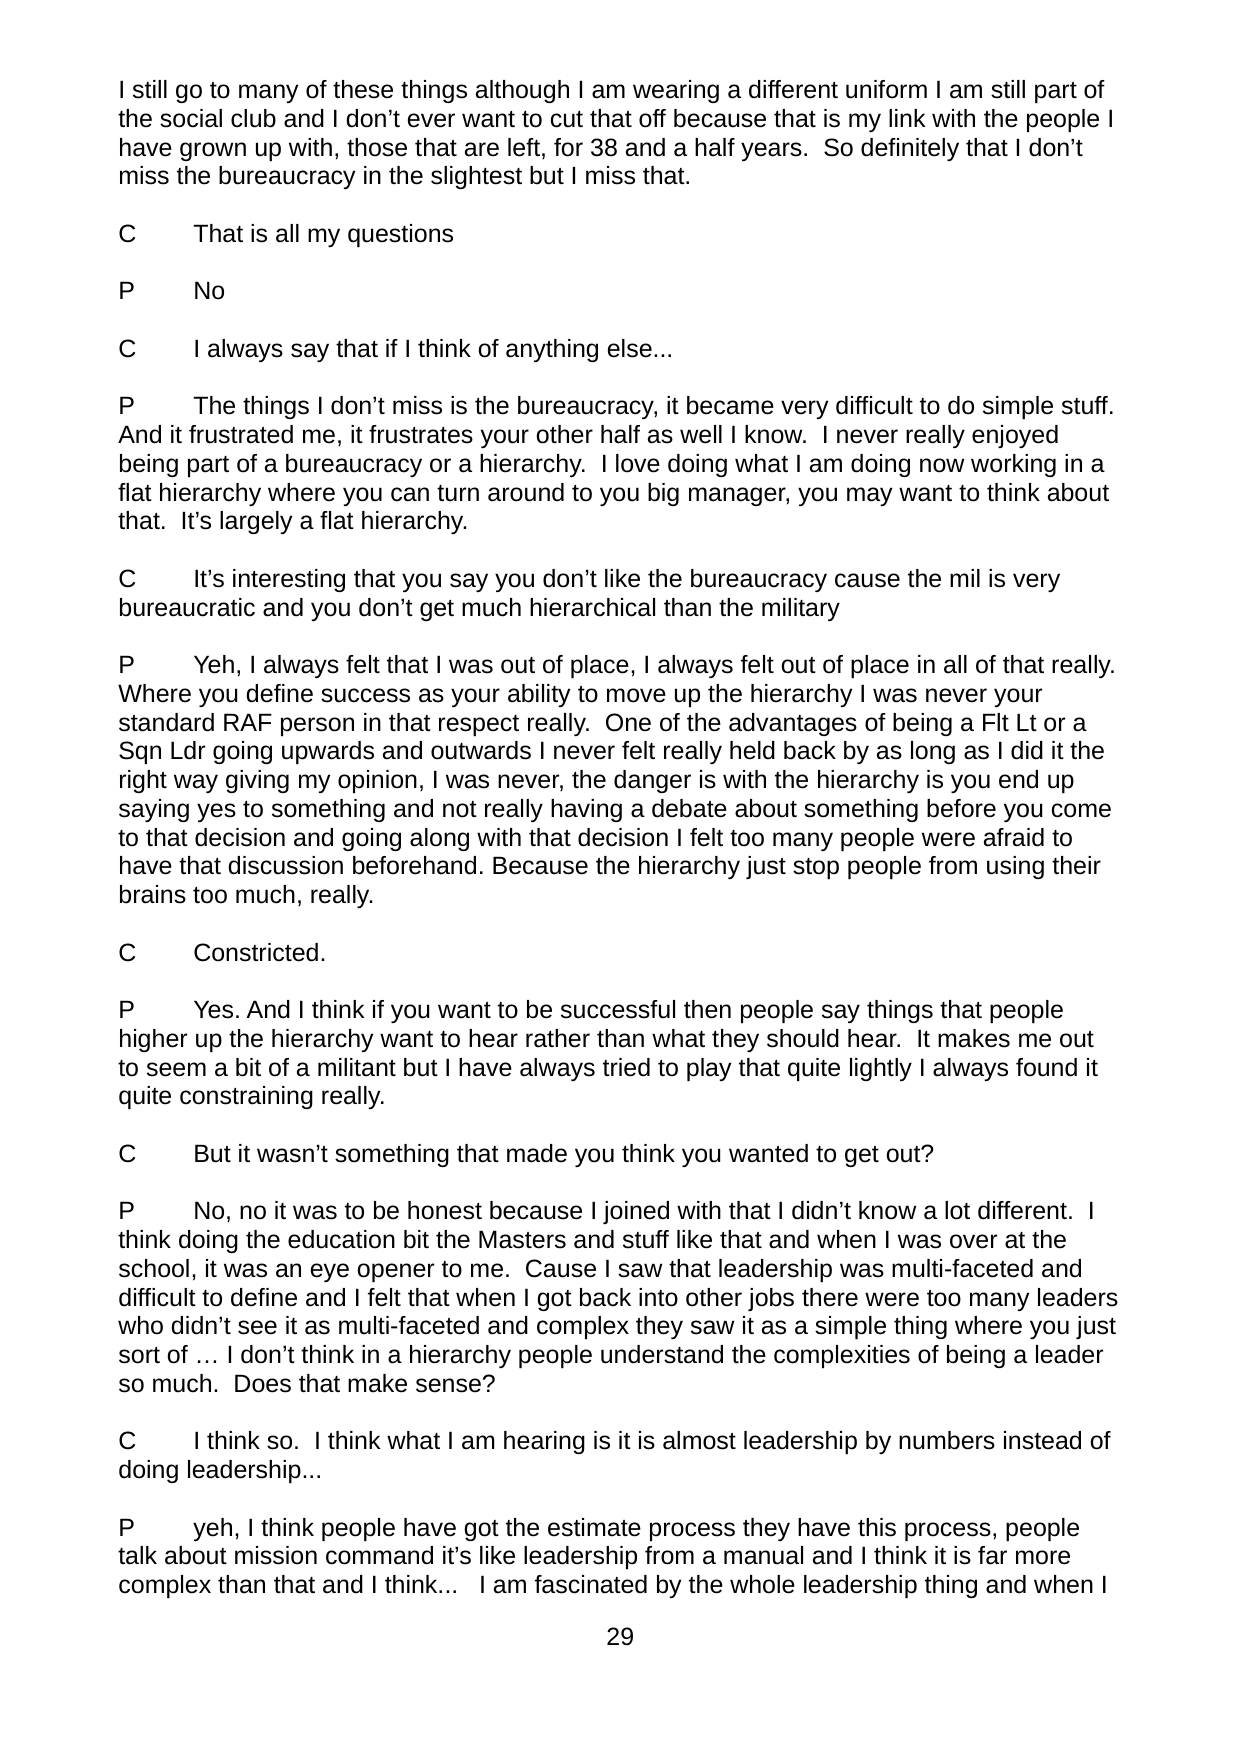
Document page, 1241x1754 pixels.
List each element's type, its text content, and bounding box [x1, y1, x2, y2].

text P Yeh, I always felt that I was out of place, I always felt out of place in all of that really. Where you define success as your ability to move up the hierarchy I was never your standard RAF person in that respect really. One of the advantages of being a Flt Lt or a Sqn Ldr going upwards and outwards I never felt really held back by as long as I did it the right way giving my opinion, I was never, the danger is with the hierarchy is you end up saying yes to something and not really having a debate about something before you come to that decision and going along with that decision I felt too many people were afraid to have that discussion beforehand. Because the hierarchy just stop people from using their brains too much, really. [118, 650, 1122, 909]
text P Yes. And I think if you want to be successful then people say things that people higher up the hierarchy want to hear rather than what they should hear. It makes me out to seem a bit of a militant but I have always tried to play that quite lightly I always found it quite constraining really. [118, 995, 1122, 1110]
text P yeh, I think people have got the estimate process they have this process, people talk about mission command it’s like leadership from a manual and I think it is far more complex than that and I think... I am fascinated by the whole leadership thing and when I [118, 1512, 1122, 1599]
text I still go to many of these things although I am wearing a different uniform I am still part of the social club and I don’t ever want to cut that off because that is my link with the people I have grown up with, those that are left, for 38 and a half years. So definitely that I don’t miss the bureaucracy in the slightest but I miss that. [118, 75, 1122, 190]
text C But it wasn’t something that made you think you wanted to get out? [118, 1139, 1122, 1167]
text C Constricted. [118, 937, 1122, 966]
text C I think so. I think what I am hearing is it is almost leadership by numbers instead of doing leadership... [118, 1426, 1122, 1484]
text C That is all my questions [118, 219, 1122, 247]
text C I always say that if I think of anything else... [118, 334, 1122, 362]
text P The things I don’t miss is the bureaucracy, it became very difficult to do simple stuff. And it frustrated me, it frustrates your other half as well I know. I never really enjoyed being part of a bureaucracy or a hierarchy. I love doing what I am doing now working in a flat hierarchy where you can turn around to you big manager, you may want to think about that. It’s largely a flat hierarchy. [118, 391, 1122, 535]
text P No [118, 276, 1122, 305]
text P No, no it was to be honest because I joined with that I didn’t know a lot different. I think doing the education bit the Masters and stuff like that and when I was over at the school, it was an eye opener to me. Cause I saw that leadership was multi-faceted and difficult to define and I felt that when I got back into other jobs there were too many leaders who didn’t see it as multi-faceted and complex they saw it as a simple thing where you just sort of … I don’t think in a hierarchy people understand the complexities of being a leader so much. Does that make sense? [118, 1196, 1122, 1397]
text C It’s interesting that you say you don’t like the bureaucracy cause the mil is very bureaucratic and you don’t get much hierarchical than the military [118, 564, 1122, 621]
